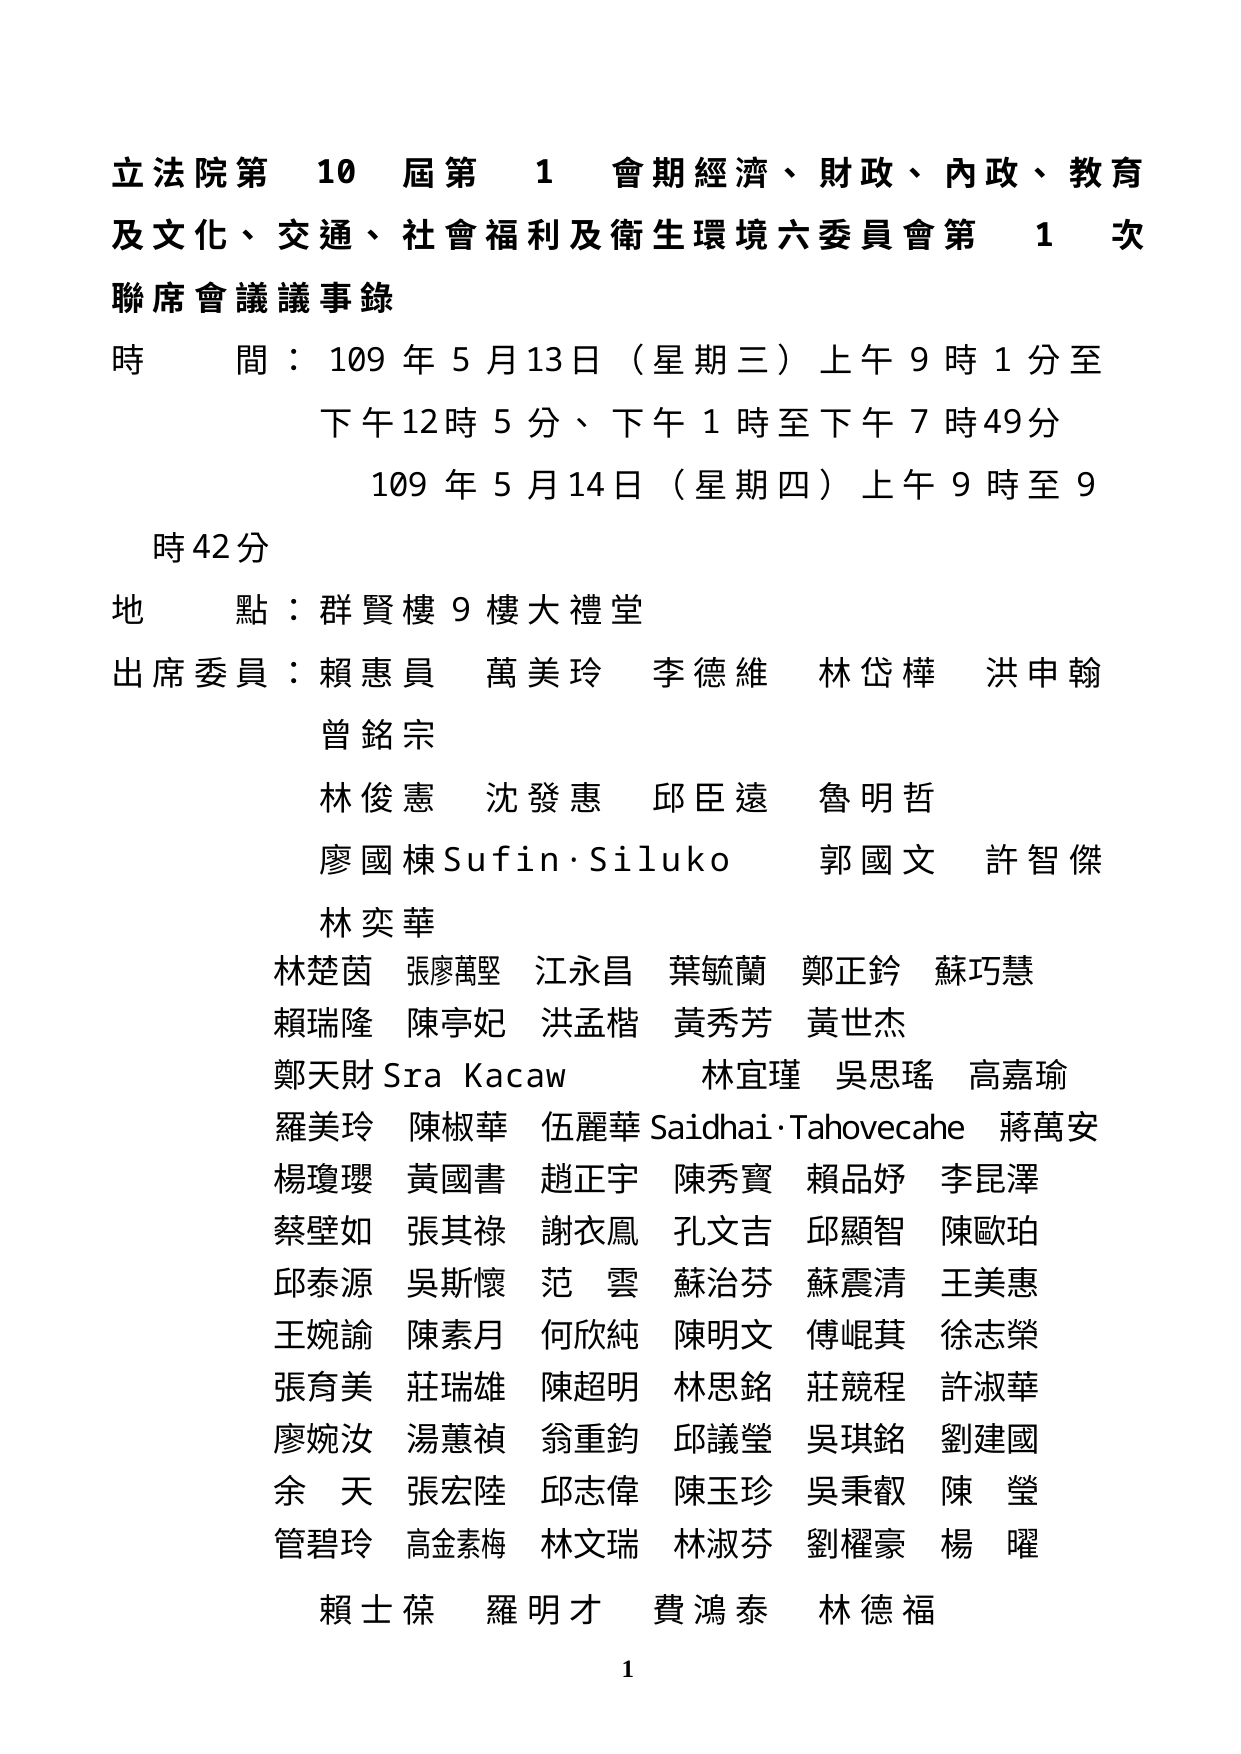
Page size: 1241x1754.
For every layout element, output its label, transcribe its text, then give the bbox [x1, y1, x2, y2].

text 廖婉汝 湯蕙禎 翁重鈞 邱議瑩 吳琪銘 劉建國 [107, 1410, 1114, 1462]
text 出席委員：賴惠員 萬美玲 李德維 林岱樺 洪申翰 曾銘宗 [107, 629, 1114, 754]
text 余 天 張宏陸 邱志偉 陳玉珍 吳秉叡 陳 瑩 [107, 1462, 1114, 1514]
text 立法院第10屆第1會期經濟、財政、內政、教育及文化、交通、社會福利及衛生環境六委員會第1次聯席會議議事錄 [107, 129, 1148, 316]
text 管碧玲 高金素梅 林文瑞 林淑芬 劉櫂豪 楊 曜 [107, 1514, 1114, 1566]
text 楊瓊瓔 黃國書 趙正宇 陳秀寳 賴品妤 李昆澤 [107, 1150, 1114, 1202]
text 109年5月14日（星期四）上午9時至9時42分 [113, 441, 1119, 566]
text 賴瑞隆 陳亭妃 洪孟楷 黃秀芳 黃世杰 [107, 993, 1114, 1046]
text 地 點：群賢樓9樓大禮堂 [107, 566, 1148, 629]
text 林楚茵 張廖萬堅 江永昌 葉毓蘭 鄭正鈐 蘇巧慧 [107, 941, 1114, 993]
text 廖國棟Sufin·Siluko 郭國文 許智傑 林奕華 [107, 816, 1114, 941]
text 邱泰源 吳斯懷 范 雲 蘇治芬 蘇震清 王美惠 [107, 1254, 1114, 1306]
text 蔡壁如 張其祿 謝衣鳯 孔文吉 邱顯智 陳歐珀 [107, 1202, 1114, 1254]
text 賴士葆 羅明才 費鴻泰 林德福 [107, 1566, 1114, 1629]
text 林俊憲 沈發惠 邱臣遠 魯明哲 [107, 754, 1114, 816]
text 羅美玲 陳椒華 伍麗華Saidhai·Tahovecahe 蔣萬安 [107, 1098, 1114, 1150]
text 王婉諭 陳素月 何欣純 陳明文 傅崐萁 徐志榮 [107, 1306, 1114, 1358]
text 鄭天財Sra Kacaw 林宜瑾 吳思瑤 高嘉瑜 [107, 1046, 1114, 1098]
text 張育美 莊瑞雄 陳超明 林思銘 莊競程 許淑華 [107, 1358, 1114, 1410]
text 時 間：109年5月13日（星期三）上午9時1分至下午12時5分、下午1時至下午7時49分 [107, 316, 1119, 441]
